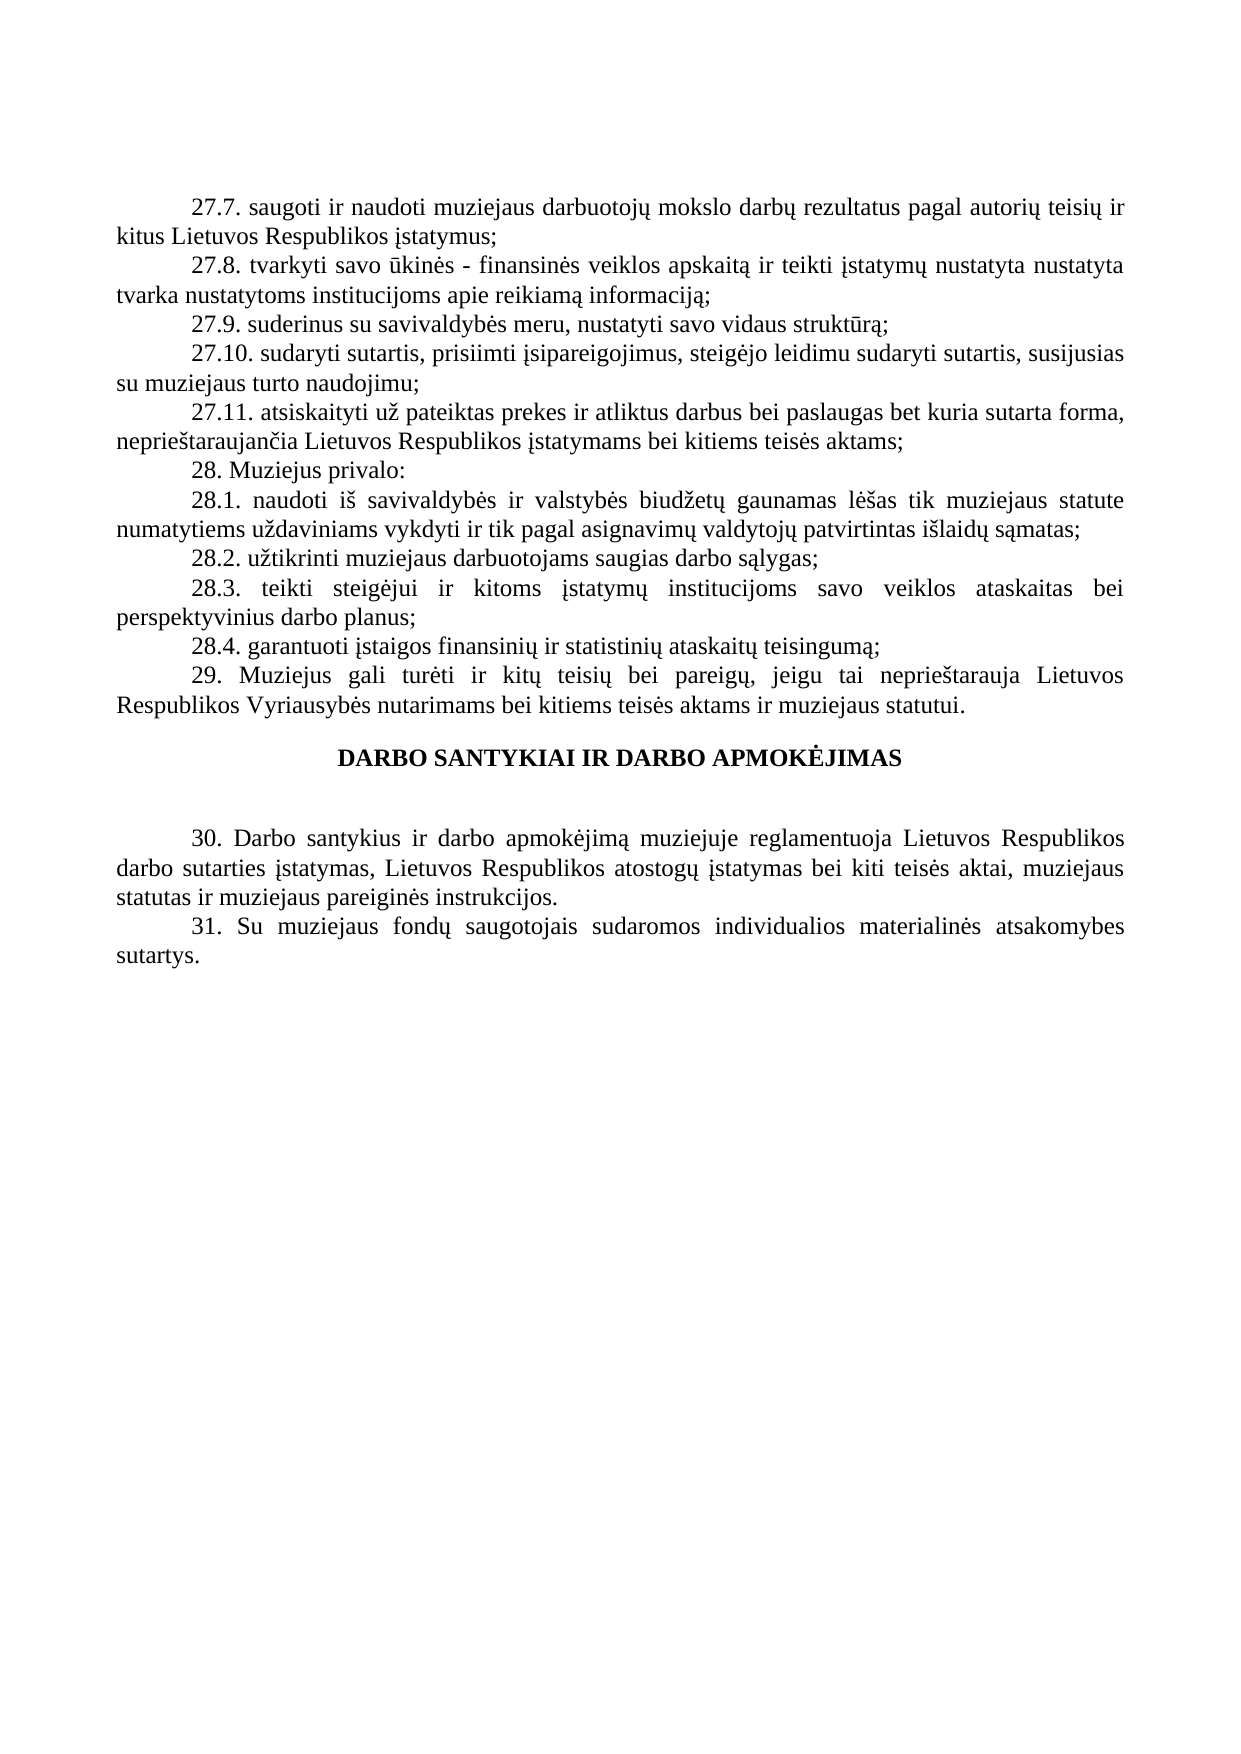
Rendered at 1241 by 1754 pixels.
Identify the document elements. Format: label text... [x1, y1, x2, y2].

text 27.11. atsiskaityti už pateiktas prekes ir atliktus darbus bei paslaugas bet kuria sutarta forma, neprieštaraujančia Lietuvos Respublikos įstatymams bei kitiems teisės aktams; [116, 397, 1125, 456]
text 28.1. naudoti iš savivaldybės ir valstybės biudžetų gaunamas lėšas tik muziejaus statute numatytiems uždaviniams vykdyti ir tik pagal asignavimų valdytojų patvirtintas išlaidų sąmatas; [116, 485, 1125, 543]
text 28.3. teikti steigėjui ir kitoms įstatymų institucijoms savo veiklos ataskaitas bei perspektyvinius darbo planus; [116, 573, 1125, 631]
text 28.4. garantuoti įstaigos finansinių ir statistinių ataskaitų teisingumą; [116, 631, 1127, 660]
text 27.8. tvarkyti savo ūkinės - finansinės veiklos apskaitą ir teikti įstatymų nustatyta nustatyta tvarka nustatytoms institucijoms apie reikiamą informaciją; [116, 251, 1125, 309]
text 27.10. sudaryti sutartis, prisiimti įsipareigojimus, steigėjo leidimu sudaryti sutartis, susijusias su muziejaus turto naudojimu; [116, 338, 1125, 397]
text 31. Su muziejaus fondų saugotojais sudaromos individualios materialinės atsakomybes sutartys. [116, 911, 1125, 970]
text 29. Muziejus gali turėti ir kitų teisių bei pareigų, jeigu tai neprieštarauja Lietuvos Respublikos Vyriausybės nutarimams bei kitiems teisės aktams ir muziejaus statutui. [116, 660, 1125, 719]
text 27.7. saugoti ir naudoti muziejaus darbuotojų mokslo darbų rezultatus pagal autorių teisių ir kitus Lietuvos Respublikos įstatymus; [116, 192, 1125, 251]
text 28. Muziejus privalo: [116, 456, 1127, 485]
text 27.9. suderinus su savivaldybės meru, nustatyti savo vidaus struktūrą; [116, 309, 1127, 338]
text 30. Darbo santykius ir darbo apmokėjimą muziejuje reglamentuoja Lietuvos Respublikos darbo sutarties įstatymas, Lietuvos Respublikos atostogų įstatymas bei kiti teisės aktai, muziejaus statutas ir muziejaus pareiginės instrukcijos. [116, 823, 1125, 911]
text DARBO SANTYKIAI IR DARBO APMOKĖJIMAS [114, 748, 1125, 771]
text 28.2. užtikrinti muziejaus darbuotojams saugias darbo sąlygas; [116, 543, 1127, 573]
